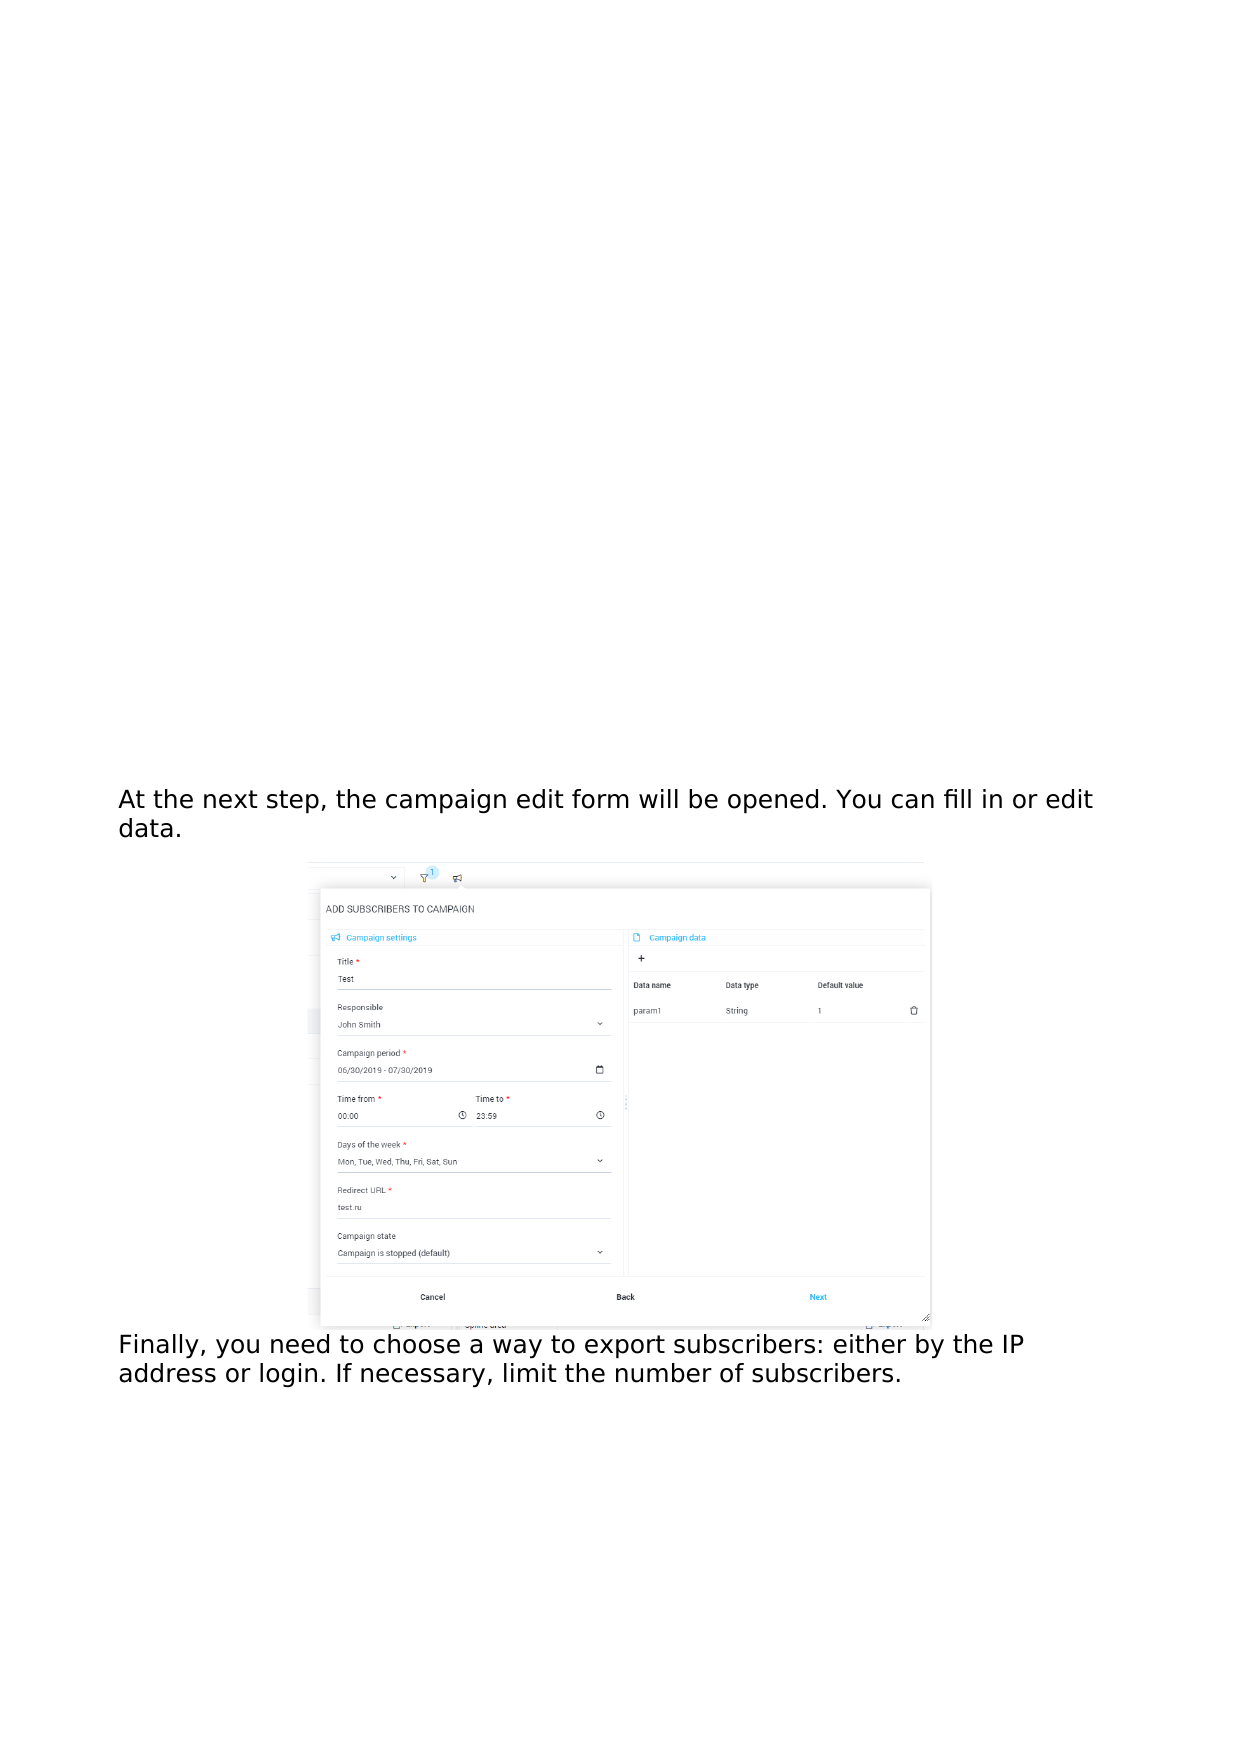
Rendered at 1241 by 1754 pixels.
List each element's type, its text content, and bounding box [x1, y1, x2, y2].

picture [307, 855, 933, 1330]
text At the next step, the campaign edit form will be opened. You can fill in or edit data. [118, 785, 1122, 843]
text Finally, you need to choose a way to export subscribers: either by the IP address or login. If necessary, limit the number of subscribers. [118, 1223, 1122, 1388]
